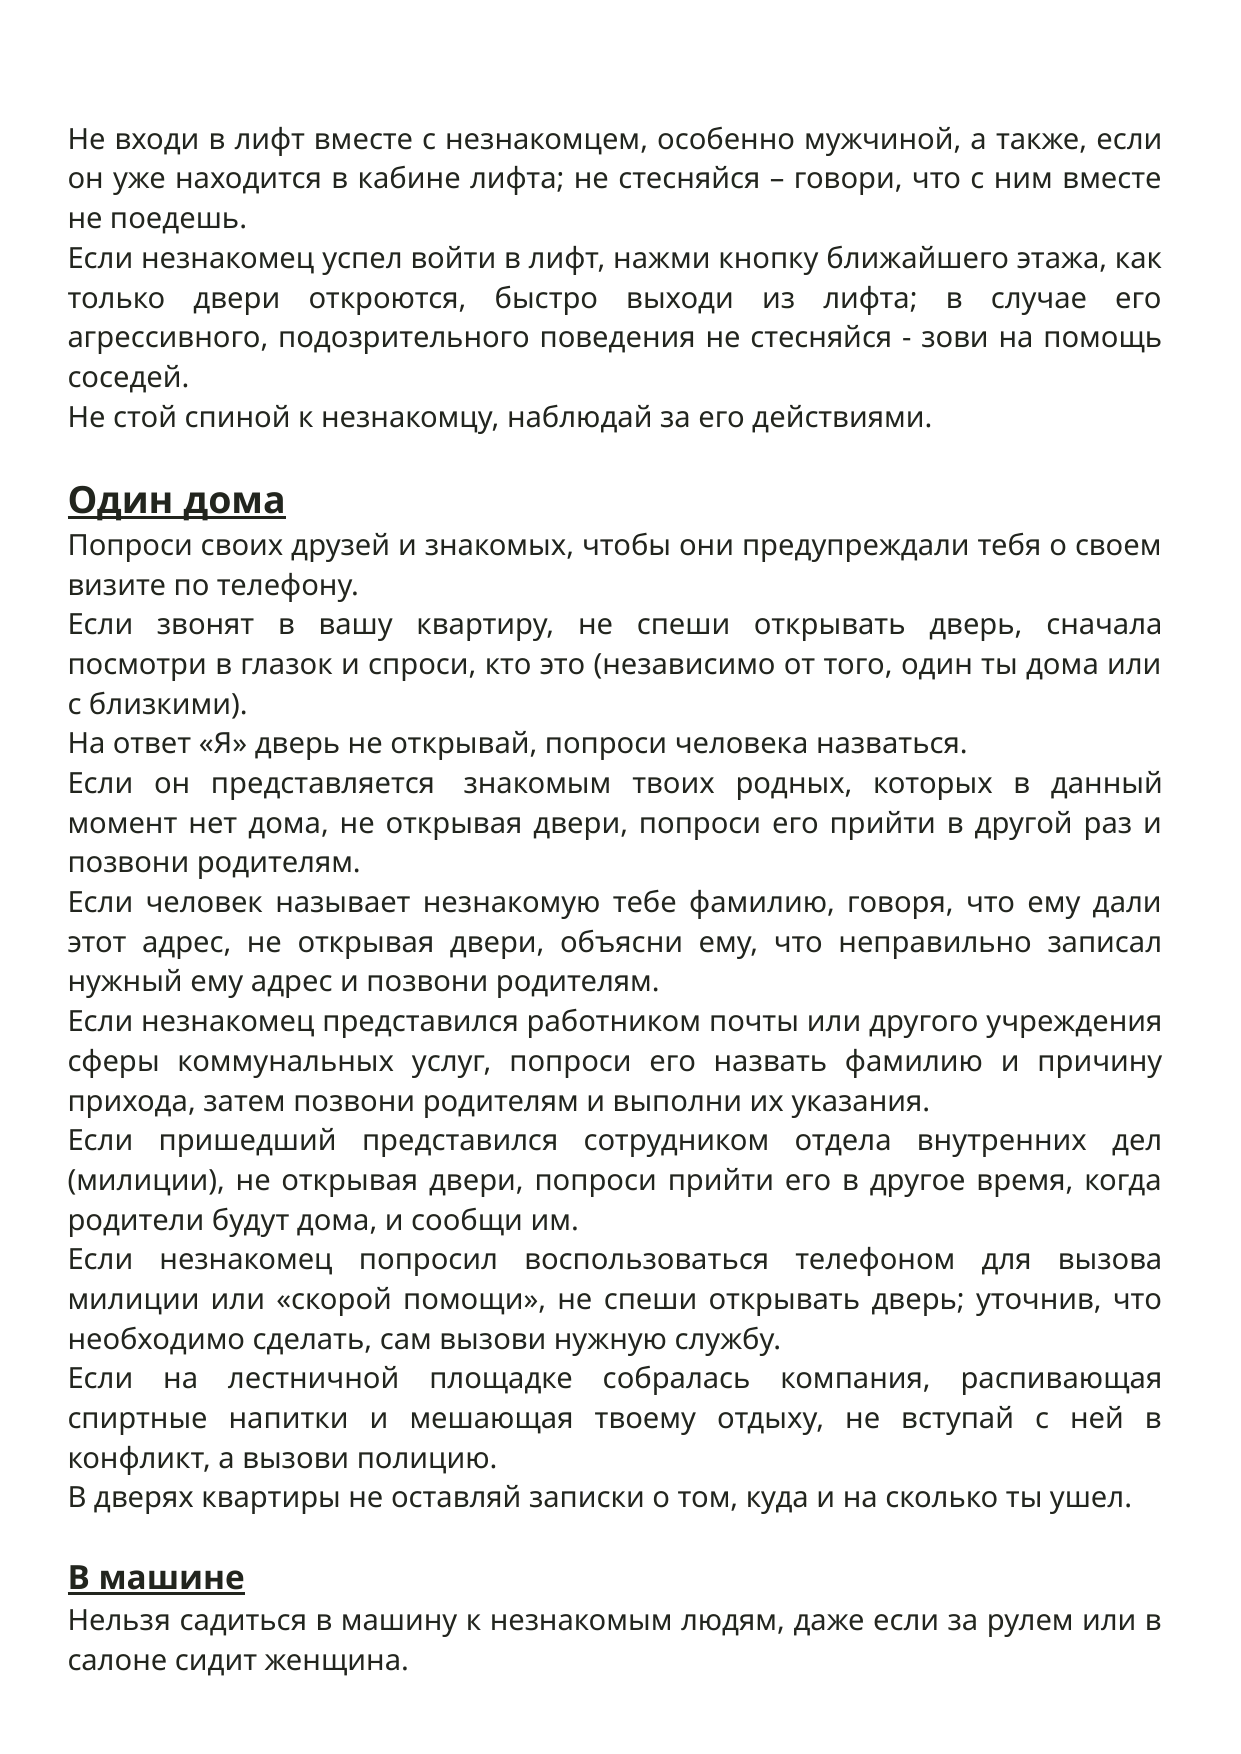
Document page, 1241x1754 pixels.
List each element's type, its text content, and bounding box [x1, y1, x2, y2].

text Если звонят в вашу квартиру, не спеши открывать дверь, сначала посмотри в глазок и спроси, кто это (независимо от того, один ты дома или с близкими). [67, 603, 1163, 723]
text Если пришедший представился сотрудником отдела внутренних дел (милиции), не открывая двери, попроси прийти его в другое время, когда родители будут дома, и сообщи им. [67, 1119, 1163, 1238]
text Не входи в лифт вместе с незнакомцем, особенно мужчиной, а также, если он уже находится в кабине лифта; не стесняйся – говори, что с ним вместе не поедешь. [67, 118, 1163, 237]
text В дверях квартиры не оставляй записки о том, куда и на сколько ты ушел. [67, 1477, 1163, 1516]
text Попроси своих друзей и знакомых, чтобы они предупреждали тебя о своем визите по телефону. [67, 524, 1163, 603]
text Не стой спиной к незнакомцу, наблюдай за его действиями. [67, 396, 1163, 436]
text На ответ «Я» дверь не открывай, попроси человека назваться. [67, 723, 1163, 762]
text В машине [67, 1554, 1163, 1599]
text Один дома [67, 473, 1163, 524]
text Если незнакомец успел войти в лифт, нажми кнопку ближайшего этажа, как только двери откроются, быстро выходи из лифта; в случае его агрессивного, подозрительного поведения не стесняйся - зови на помощь соседей. [67, 237, 1163, 396]
text Если незнакомец попросил воспользоваться телефоном для вызова милиции или «скорой помощи», не спеши открывать дверь; уточнив, что необходимо сделать, сам вызови нужную службу. [67, 1238, 1163, 1358]
text Если он представляется знакомым твоих родных, которых в данный момент нет дома, не открывая двери, попроси его прийти в другой раз и позвони родителям. [67, 762, 1163, 881]
text Если человек называет незнакомую тебе фамилию, говоря, что ему дали этот адрес, не открывая двери, объясни ему, что неправильно записал нужный ему адрес и позвони родителям. [67, 881, 1163, 1000]
text Если на лестничной площадке собралась компания, распивающая спиртные напитки и мешающая твоему отдыху, не вступай с ней в конфликт, а вызови полицию. [67, 1358, 1163, 1477]
text Нельзя садиться в машину к незнакомым людям, даже если за рулем или в салоне сидит женщина. [67, 1599, 1163, 1679]
text Если незнакомец представился работником почты или другого учреждения сферы коммунальных услуг, попроси его назвать фамилию и причину прихода, затем позвони родителям и выполни их указания. [67, 1000, 1163, 1119]
